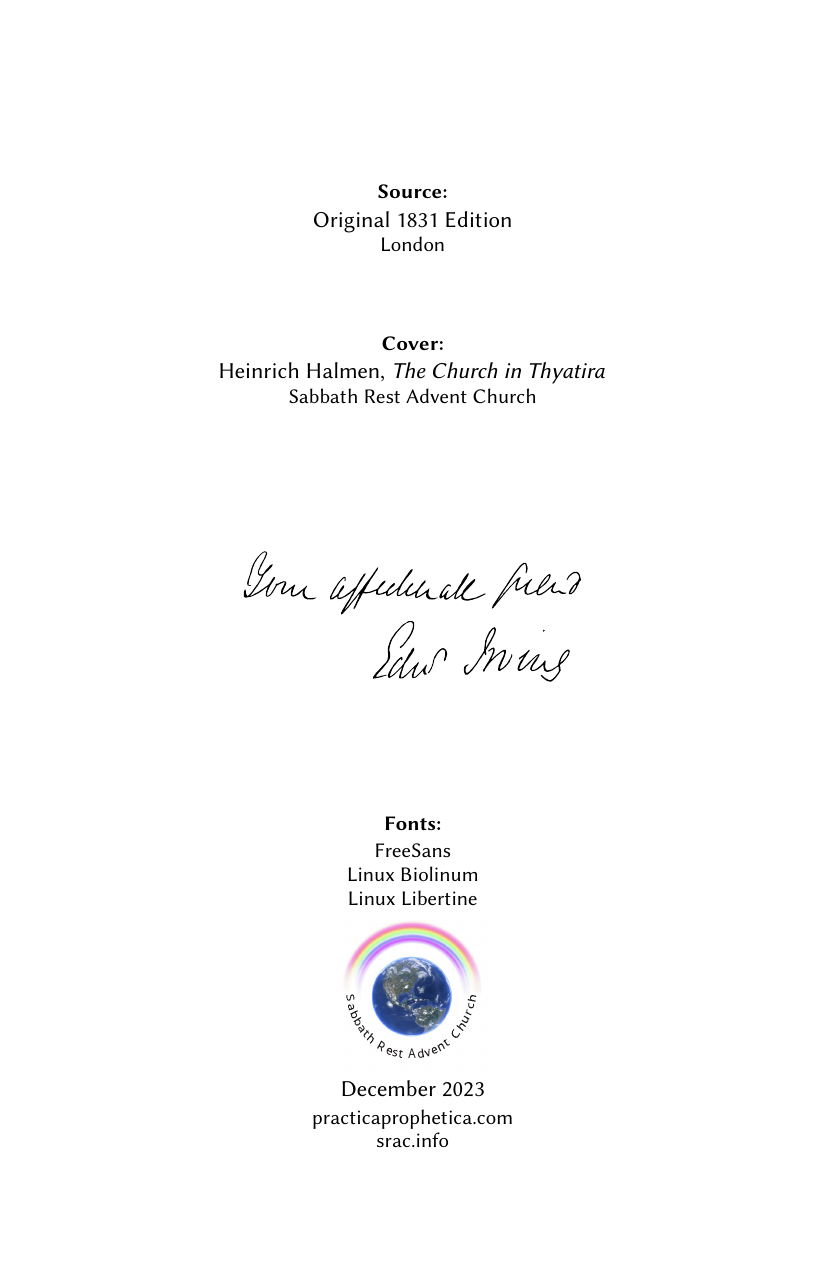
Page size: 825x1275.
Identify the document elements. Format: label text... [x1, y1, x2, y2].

text Source: [75, 180, 750, 204]
text Linux Libertine [75, 886, 750, 910]
text London [75, 233, 750, 257]
text Linux Biolinum [75, 863, 750, 886]
text Original 1831 Edition [75, 207, 750, 233]
text Fonts: [75, 812, 750, 836]
text Heinrich Halmen, The Church in Thyatira [75, 358, 750, 384]
text December 2023 [75, 1076, 750, 1102]
text practicaprophetica.com [75, 1106, 750, 1129]
text FreeSans [75, 839, 750, 863]
text Sabbath Rest Advent Church [75, 384, 750, 408]
text srac.info [75, 1129, 750, 1153]
text Cover: [75, 332, 750, 355]
